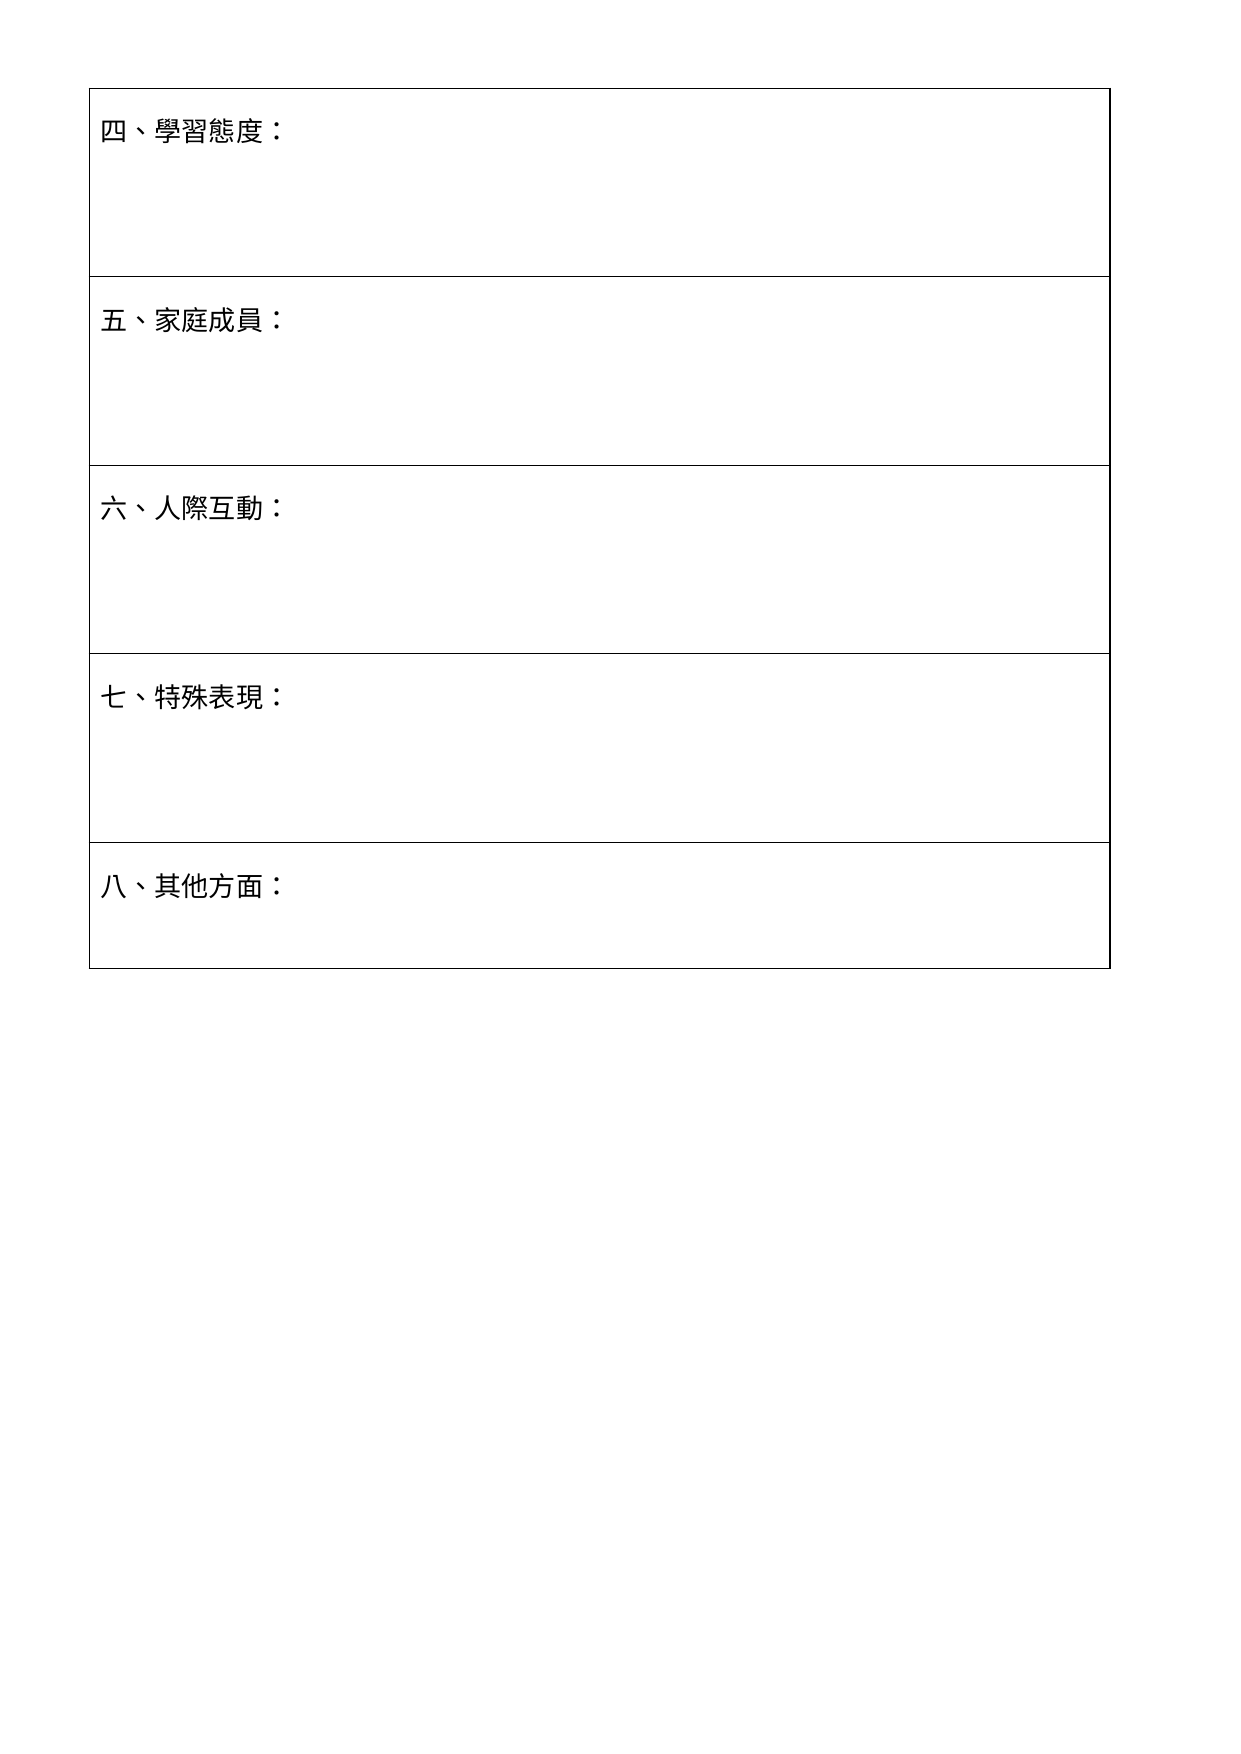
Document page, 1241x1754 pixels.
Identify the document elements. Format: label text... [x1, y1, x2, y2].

table_cell 四、學習態度： [90, 89, 1109, 276]
table_cell 六、人際互動： [90, 466, 1109, 653]
table_cell 五、家庭成員： [90, 277, 1109, 464]
table_cell 八、其他方面： [90, 843, 1109, 968]
table_cell 七、特殊表現： [90, 654, 1109, 842]
